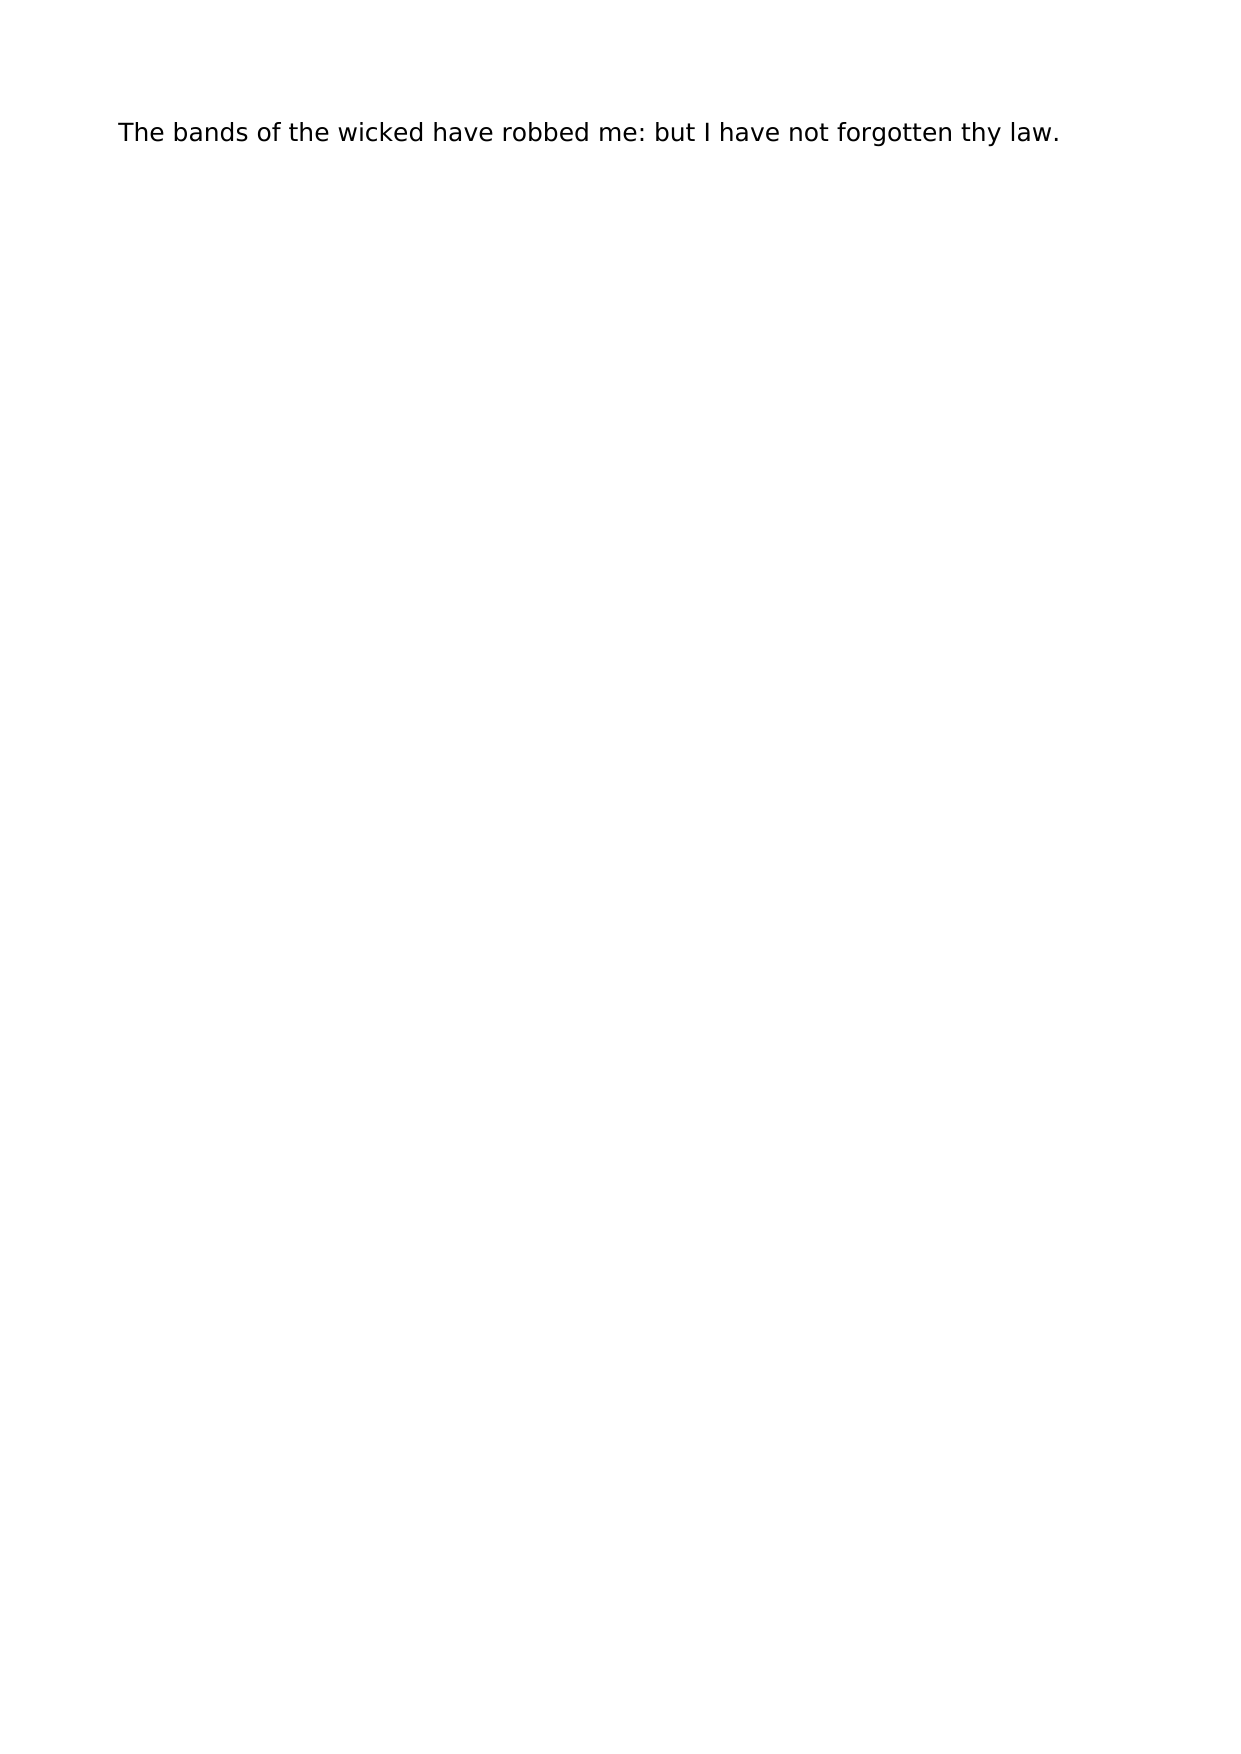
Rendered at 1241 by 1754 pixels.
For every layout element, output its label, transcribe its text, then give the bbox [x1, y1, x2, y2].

text The bands of the wicked have robbed me: but I have not forgotten thy law. [118, 118, 1122, 147]
